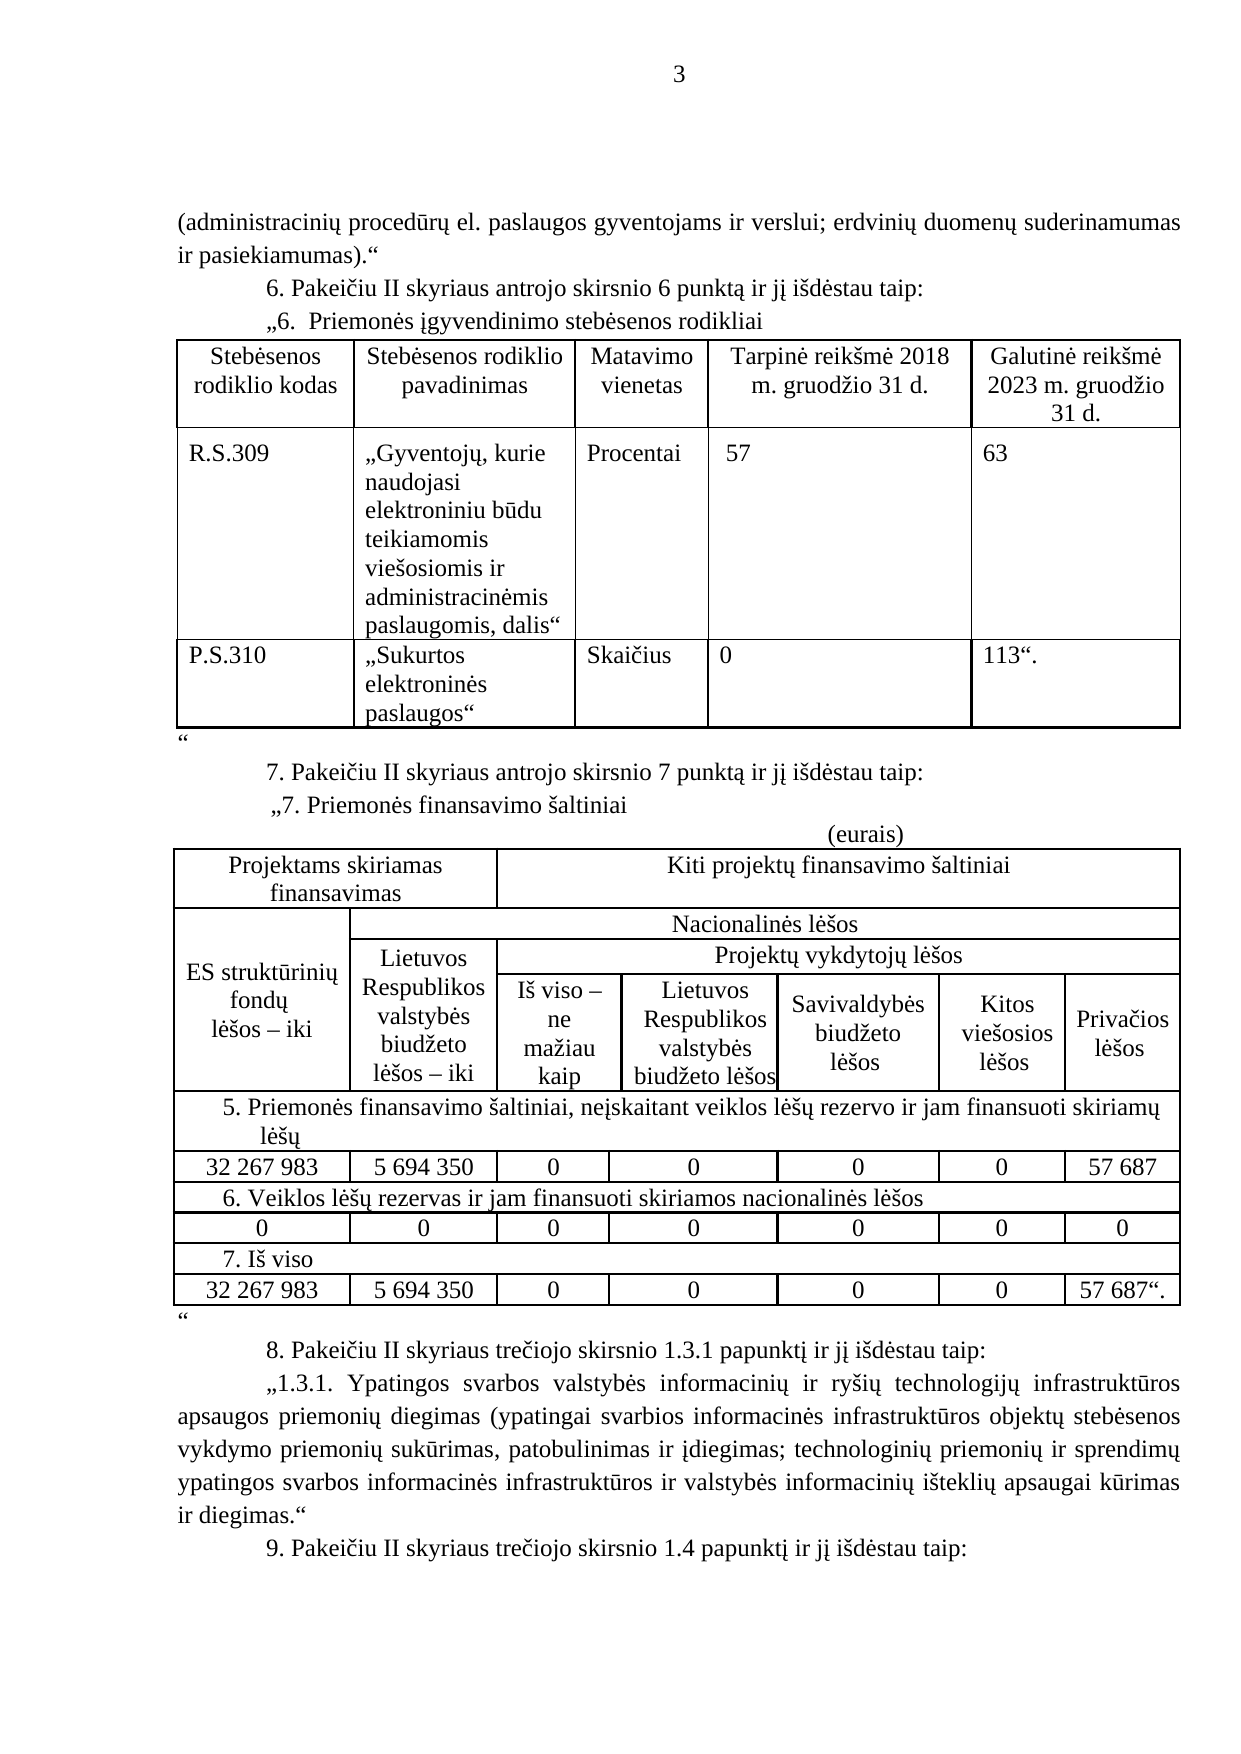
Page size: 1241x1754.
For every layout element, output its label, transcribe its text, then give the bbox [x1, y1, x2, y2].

table_cell Iš viso – ne mažiau kaip [498, 975, 620, 1090]
table_cell 0 [779, 1214, 938, 1242]
table_header Stebėsenos rodiklio kodas [178, 341, 353, 427]
table_cell 32 267 983 [175, 1152, 349, 1181]
text “ [177, 729, 1181, 757]
text (administracinių procedūrų el. paslaugos gyventojams ir verslui; erdvinių duomenų suderinamumas ir pasiekiamumas).“ [177, 207, 1181, 268]
table_cell Savivaldybės biudžeto lėšos [779, 975, 938, 1090]
table_cell 7. Iš viso [175, 1244, 1179, 1273]
table_cell 0 [351, 1214, 496, 1242]
table_cell 5 694 350 [351, 1275, 496, 1304]
text 8. Pakeičiu II skyriaus trečiojo skirsnio 1.3.1 papunktį ir jį išdėstau taip: [266, 1335, 1181, 1363]
table_cell Nacionalinės lėšos [351, 909, 1179, 938]
table_cell 63 [972, 428, 1180, 639]
table_cell 0 [940, 1214, 1064, 1242]
table_header Tarpinė reikšmė 2018 m. gruodžio 31 d. [709, 341, 970, 427]
table_cell 0 [498, 1152, 608, 1181]
table_cell 0 [779, 1152, 938, 1181]
table_cell Kitos viešosios lėšos [940, 975, 1064, 1090]
table_header Matavimo vienetas [576, 341, 707, 427]
table_cell Skaičius [576, 640, 707, 726]
table_cell Lietuvos Respublikos valstybės biudžeto lėšos [623, 975, 776, 1090]
text “ [177, 1306, 1181, 1335]
table_cell 5 694 350 [351, 1152, 496, 1181]
text 7. Pakeičiu II skyriaus antrojo skirsnio 7 punktą ir jį išdėstau taip: [266, 757, 1181, 786]
table_header Stebėsenos rodiklio pavadinimas [355, 341, 574, 427]
table_cell 113“. [973, 640, 1179, 726]
table_header Projektams skiriamas finansavimas [175, 850, 496, 907]
table_header Kiti projektų finansavimo šaltiniai [498, 850, 1179, 907]
table_cell ES struktūrinių fondų lėšos – iki [175, 909, 349, 1090]
text 9. Pakeičiu II skyriaus trečiojo skirsnio 1.4 papunktį ir jį išdėstau taip: [177, 1533, 1181, 1562]
text (eurais) [177, 819, 904, 848]
text „1.3.1. Ypatingos svarbos valstybės informacinių ir ryšių technologijų infrastruktūros apsaugos priemonių diegimas (ypatingai svarbios informacinės infrastruktūros objektų stebėsenos vykdymo priemonių sukūrimas, patobulinimas ir įdiegimas; technologinių priemonių ir sprendimų ypatingos svarbos informacinės infrastruktūros ir valstybės informacinių išteklių apsaugai kūrimas ir diegimas.“ [177, 1368, 1181, 1528]
table_cell 0 [779, 1275, 938, 1304]
table_cell 5. Priemonės finansavimo šaltiniai, neįskaitant veiklos lėšų rezervo ir jam finansuoti skiriamų lėšų [175, 1092, 1179, 1150]
table_cell Lietuvos Respublikos valstybės biudžeto lėšos – iki [351, 940, 496, 1090]
table_cell 0 [498, 1275, 608, 1304]
table_cell 0 [498, 1214, 608, 1242]
table_cell 57 687 [1066, 1152, 1179, 1181]
table_cell 0 [610, 1275, 776, 1304]
table_cell 0 [709, 640, 970, 726]
table_cell 0 [940, 1152, 1064, 1181]
table_header Galutinė reikšmė 2023 m. gruodžio 31 d. [973, 341, 1179, 427]
table_cell 57 [709, 428, 971, 639]
table_cell P.S.310 [178, 640, 353, 726]
table_cell 0 [610, 1214, 776, 1242]
table_cell 6. Veiklos lėšų rezervas ir jam finansuoti skiriamos nacionalinės lėšos [175, 1183, 1179, 1211]
table_cell 0 [940, 1275, 1064, 1304]
text „6. Priemonės įgyvendinimo stebėsenos rodikliai [266, 306, 1181, 334]
table_cell 0 [175, 1214, 349, 1242]
table_cell 0 [610, 1152, 776, 1181]
table_cell R.S.309 [178, 428, 353, 639]
table_cell Projektų vykdytojų lėšos [498, 940, 1179, 973]
table_cell Privačios lėšos [1066, 975, 1179, 1090]
table_cell 32 267 983 [175, 1275, 349, 1304]
table_cell 57 687“. [1066, 1275, 1179, 1304]
text 6. Pakeičiu II skyriaus antrojo skirsnio 6 punktą ir jį išdėstau taip: [266, 273, 1181, 302]
table_cell „Sukurtos elektroninės paslaugos“ [355, 640, 574, 726]
table_cell Procentai [576, 428, 708, 639]
table_cell „Gyventojų, kurie naudojasi elektroniniu būdu teikiamomis viešosiomis ir administracinėmis paslaugomis, dalis“ [354, 428, 575, 639]
table_cell 0 [1066, 1214, 1179, 1242]
text „7. Priemonės finansavimo šaltiniai [270, 790, 1181, 819]
